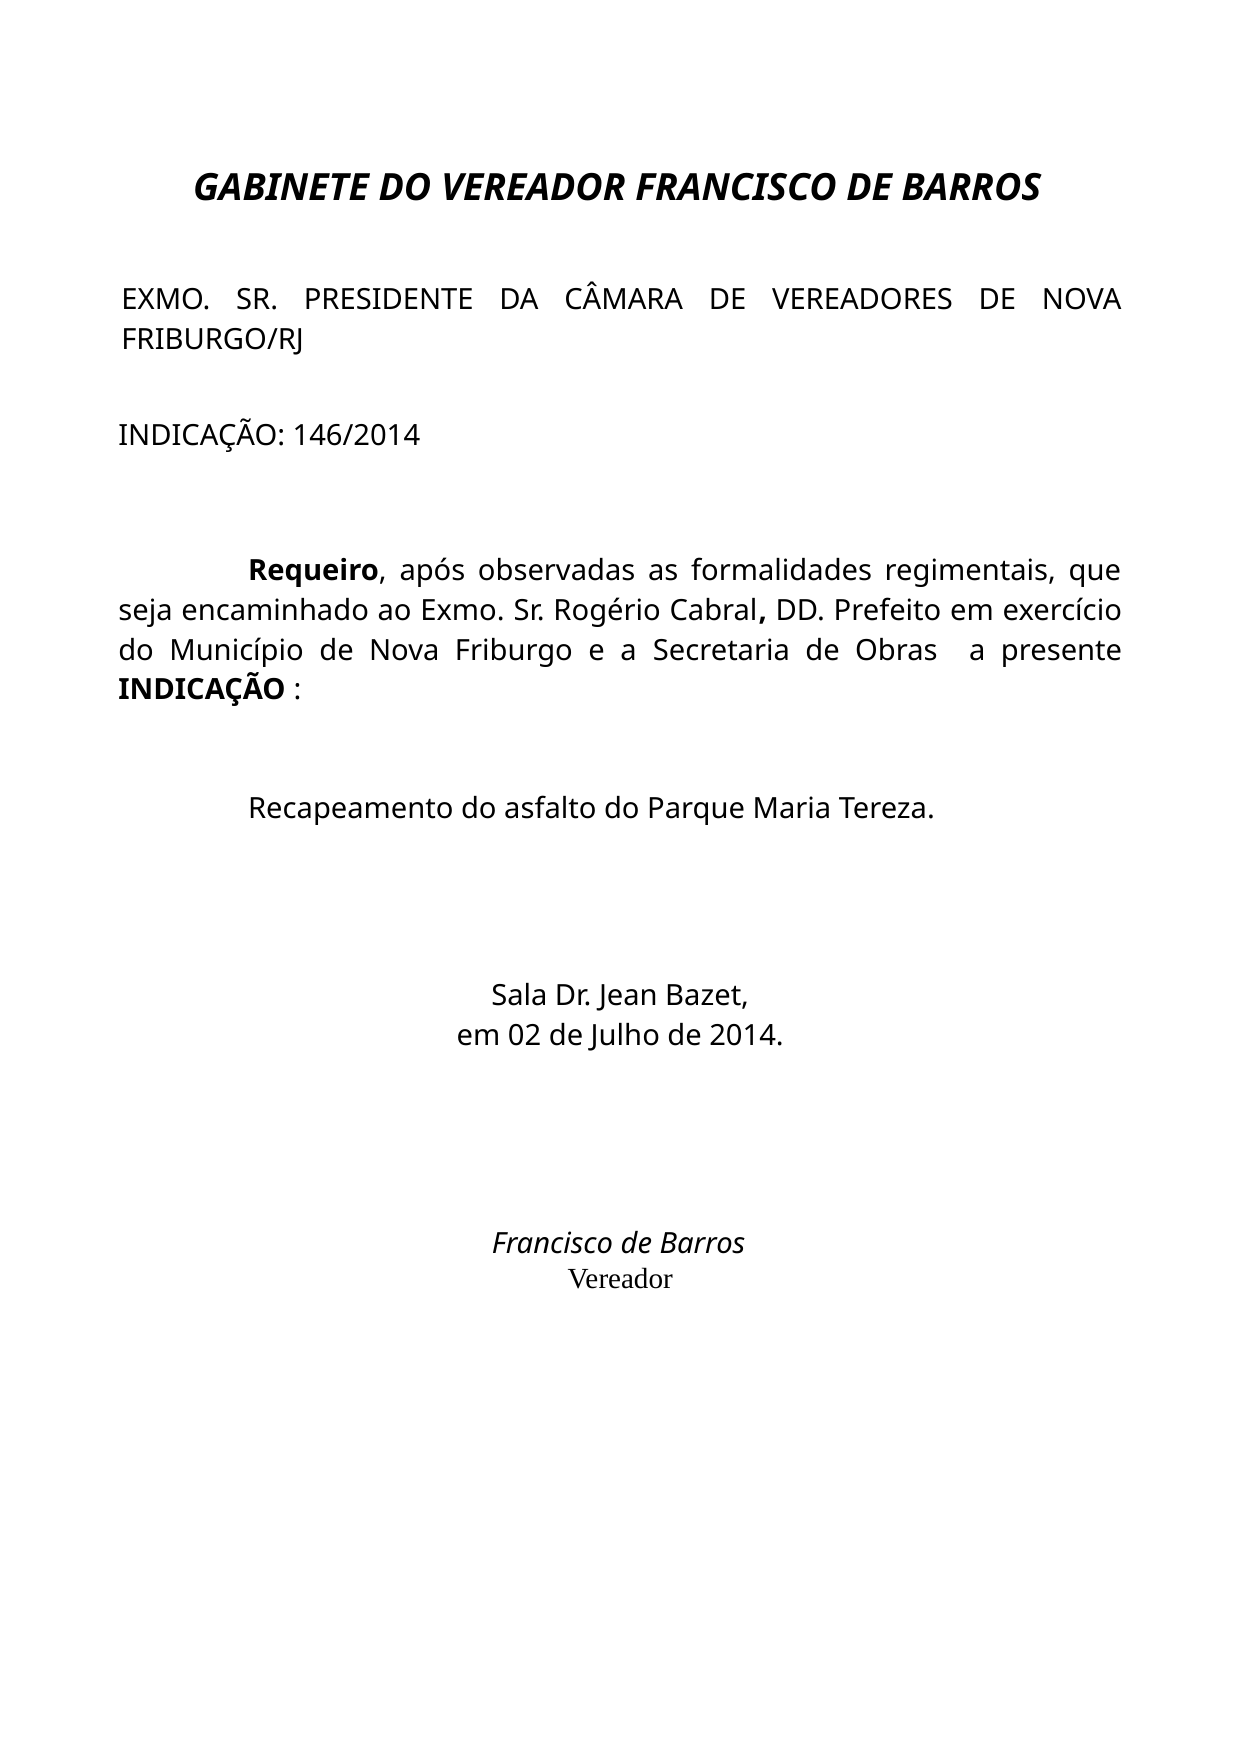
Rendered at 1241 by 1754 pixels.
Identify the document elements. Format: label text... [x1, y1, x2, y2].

text Sala Dr. Jean Bazet, [118, 974, 1122, 1014]
text EXMO. SR. PRESIDENTE DA CÂMARA DE VEREADORES DE NOVA FRIBURGO/RJ [121, 279, 1122, 358]
text em 02 de Julho de 2014. [118, 1014, 1122, 1054]
text Recapeamento do asfalto do Parque Maria Tereza. [118, 788, 1122, 827]
text INDICAÇÃO: 146/2014 [118, 414, 1122, 454]
text GABINETE DO VEREADOR FRANCISCO DE BARROS [117, 160, 1122, 211]
text Francisco de Barros [118, 1222, 1122, 1262]
text Vereador [118, 1262, 1122, 1295]
text Requeiro, após observadas as formalidades regimentais, que seja encaminhado ao Exmo. Sr. Rogério Cabral, DD. Prefeito em exercício do Município de Nova Friburgo e a Secretaria de Obras a presente INDICAÇÃO : [118, 549, 1122, 708]
